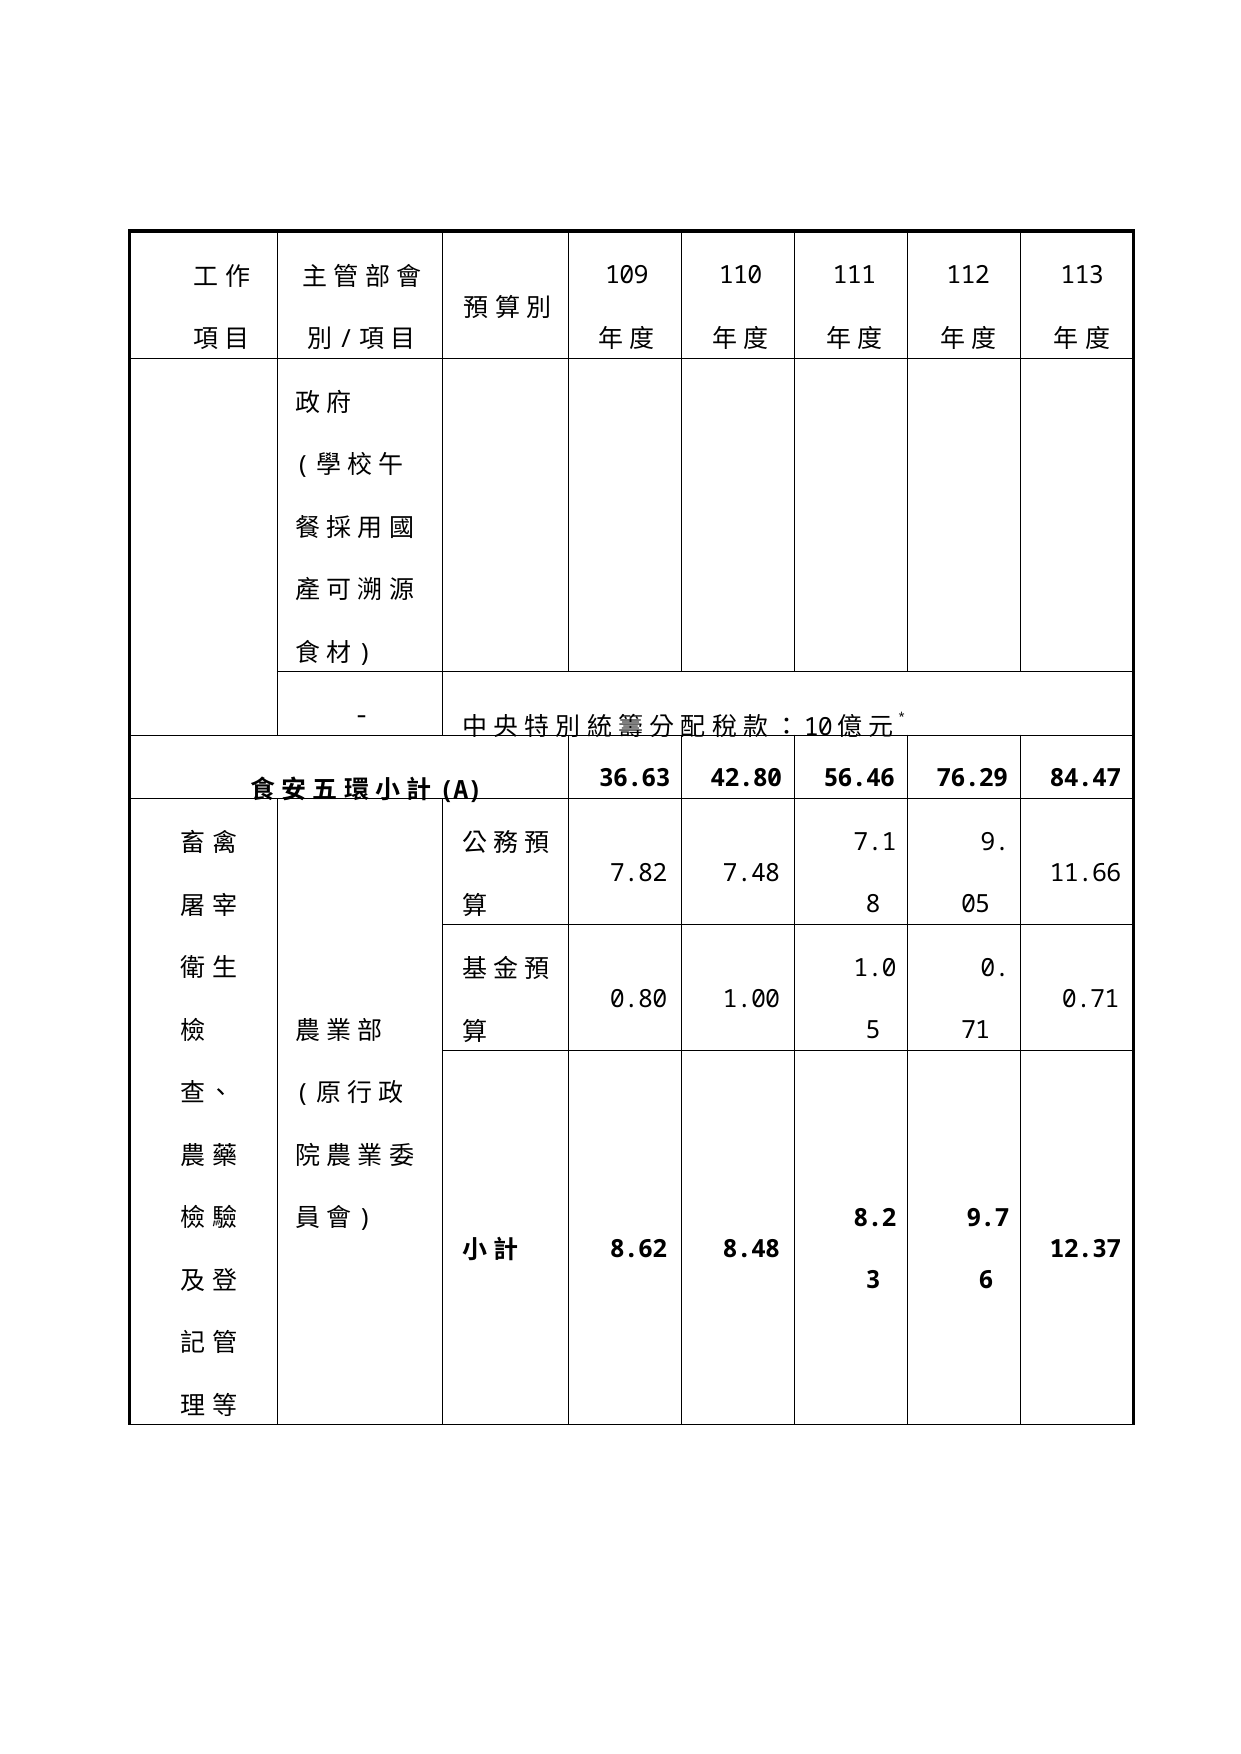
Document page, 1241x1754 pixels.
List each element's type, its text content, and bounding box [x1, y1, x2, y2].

table_cell 9.05 [908, 799, 1020, 924]
table_cell 政府 (學校午餐採用國產可溯源食材) [278, 359, 442, 671]
table_header 113 年度 [1021, 233, 1132, 357]
table_cell 0.71 [1021, 925, 1132, 1050]
table_cell 84.47 [1021, 736, 1132, 798]
table_cell 8.62 [569, 1051, 681, 1424]
table_cell 12.37 [1021, 1051, 1132, 1424]
table_cell 8.23 [795, 1051, 907, 1424]
table_header 110 年度 [682, 233, 794, 357]
table_cell 畜禽屠宰衛生檢查、農藥檢驗及登記管理等 [131, 799, 277, 1424]
table_cell 36.63 [569, 736, 681, 798]
table_cell 0.80 [569, 925, 681, 1050]
table_header 主管部會別/項目 [278, 233, 442, 357]
table_cell 76.29 [908, 736, 1020, 798]
table_cell 8.48 [682, 1051, 794, 1424]
table_cell [908, 359, 1020, 671]
table_cell 56.46 [795, 736, 907, 798]
table_cell [443, 359, 568, 671]
table_cell [795, 359, 907, 671]
table_cell - [278, 672, 442, 734]
table_cell [1021, 359, 1132, 671]
table_header 預算別 [443, 233, 568, 357]
table_cell 7.82 [569, 799, 681, 924]
table_cell 0.71 [908, 925, 1020, 1050]
table_header 111 年度 [795, 233, 907, 357]
table_cell 11.66 [1021, 799, 1132, 924]
table_cell 基金預算 [443, 925, 568, 1050]
table_header 112 年度 [908, 233, 1020, 357]
table_cell 1.00 [682, 925, 794, 1050]
table_cell 公務預算 [443, 799, 568, 924]
table_cell 7.18 [795, 799, 907, 924]
table_cell 小計 [443, 1051, 568, 1424]
table_cell 食安五環小計(A) [131, 736, 568, 798]
table_cell 7.48 [682, 799, 794, 924]
table_cell [682, 359, 794, 671]
table_cell [569, 359, 681, 671]
table_header 工作項目 [131, 233, 277, 357]
table_cell 中央特別統籌分配稅款：10億元* [443, 672, 1132, 734]
table_cell 農業部 (原行政院農業委員會) [278, 799, 442, 1424]
table_header 109 年度 [569, 233, 681, 357]
table_cell [131, 359, 277, 734]
table_cell 42.80 [682, 736, 794, 798]
table_cell 1.05 [795, 925, 907, 1050]
table_cell 9.76 [908, 1051, 1020, 1424]
